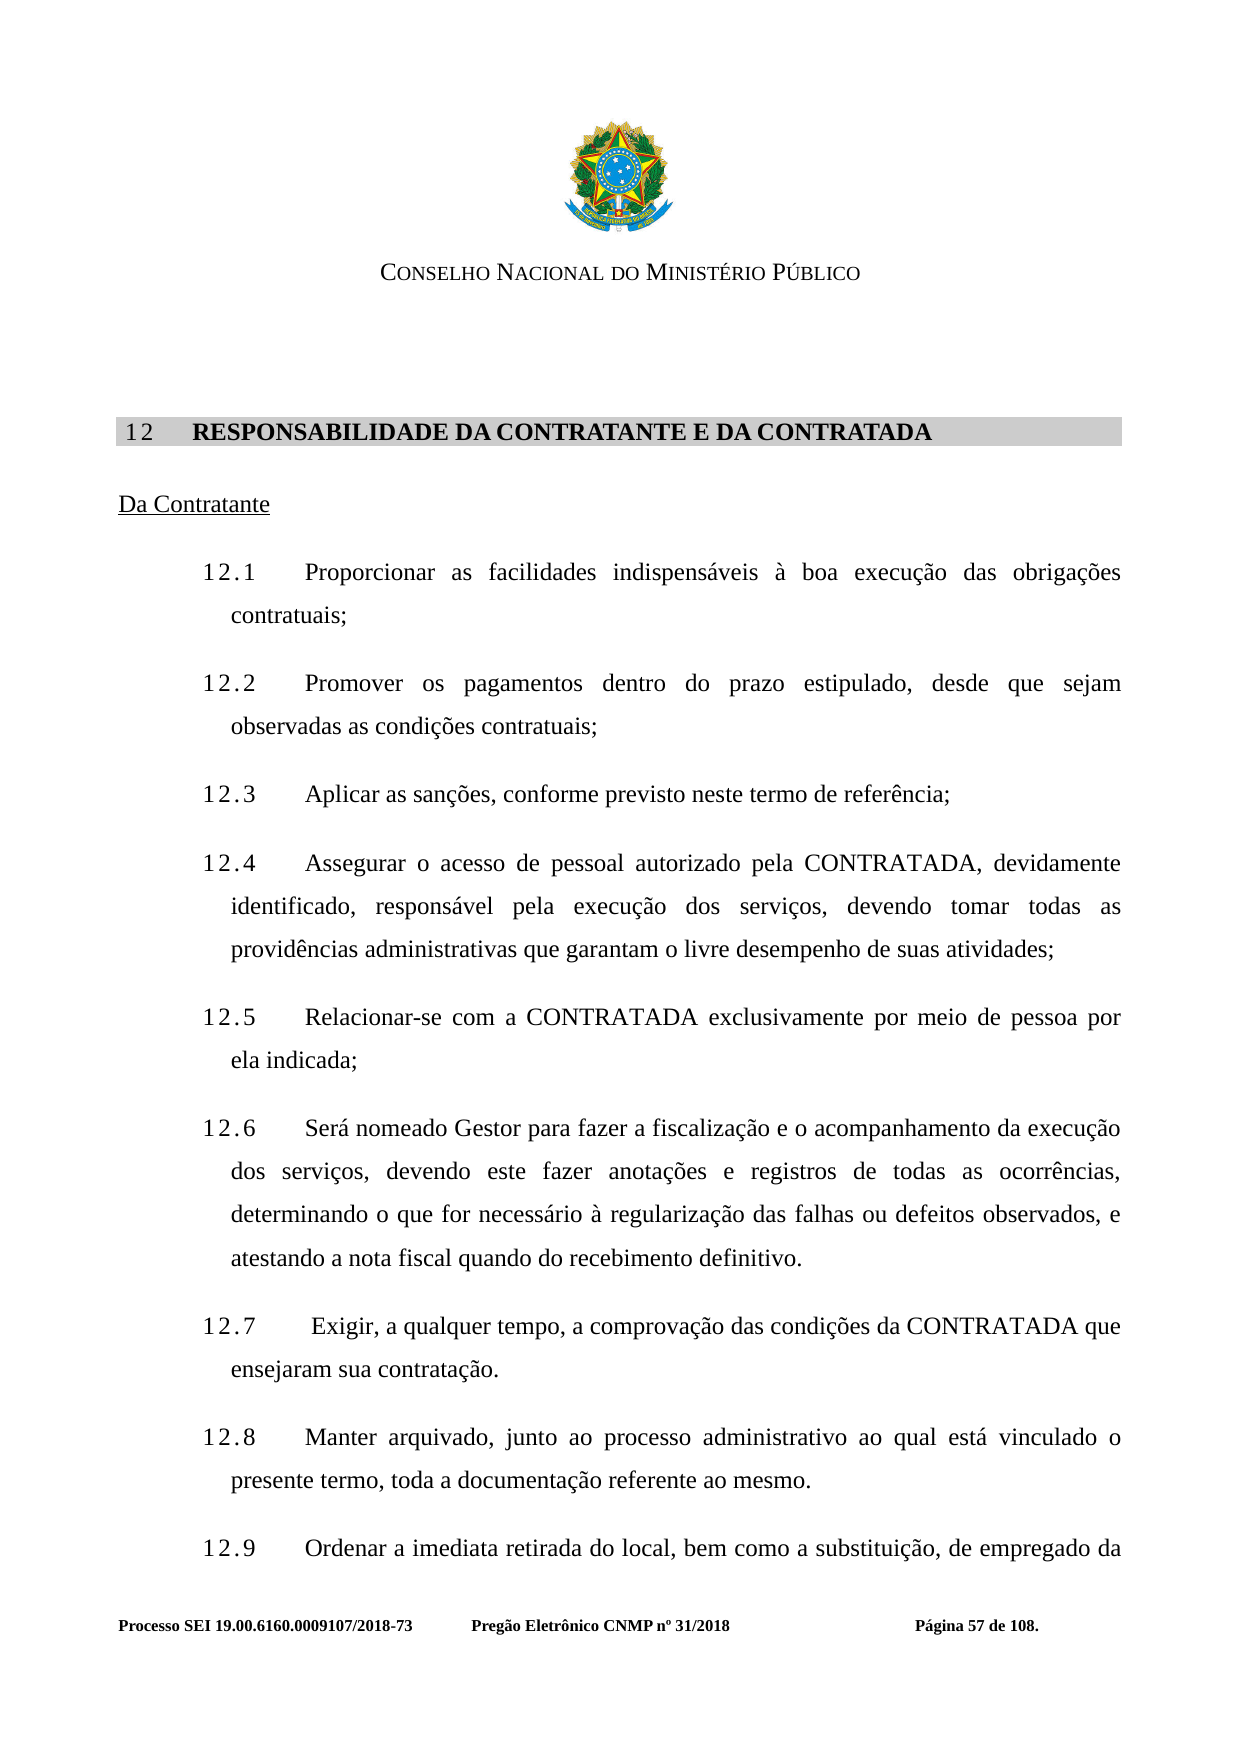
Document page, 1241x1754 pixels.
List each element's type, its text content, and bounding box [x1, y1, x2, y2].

list Relacionar-se com a CONTRATADA exclusivamente por meio de pessoa por ela indicada; [193, 1002, 1122, 1074]
list Exigir, a qualquer tempo, a comprovação das condições da CONTRATADA que ensejaram sua contratação. [193, 1311, 1122, 1383]
list Manter arquivado, junto ao processo administrativo ao qual está vinculado o presente termo, toda a documentação referente ao mesmo. [193, 1422, 1122, 1494]
list Proporcionar as facilidades indispensáveis à boa execução das obrigações contratuais; [193, 557, 1122, 629]
list Será nomeado Gestor para fazer a fiscalização e o acompanhamento da execução dos serviços, devendo este fazer anotações e registros de todas as ocorrências, determinando o que for necessário à regularização das falhas ou defeitos observados, e atestando a nota fiscal quando do recebimento definitivo. [193, 1113, 1122, 1271]
list Assegurar o acesso de pessoal autorizado pela CONTRATADA, devidamente identificado, responsável pela execução dos serviços, devendo tomar todas as providências administrativas que garantam o livre desempenho de suas atividades; [193, 848, 1122, 963]
list Promover os pagamentos dentro do prazo estipulado, desde que sejam observadas as condições contratuais; [193, 668, 1122, 740]
list Ordenar a imediata retirada do local, bem como a substituição, de empregado da [193, 1533, 1122, 1562]
list Aplicar as sanções, conforme previsto neste termo de referência; [193, 779, 1122, 808]
text Da Contratante [118, 489, 1122, 518]
list RESPONSABILIDADE DA CONTRATANTE E DA CONTRATADA [116, 417, 1122, 446]
